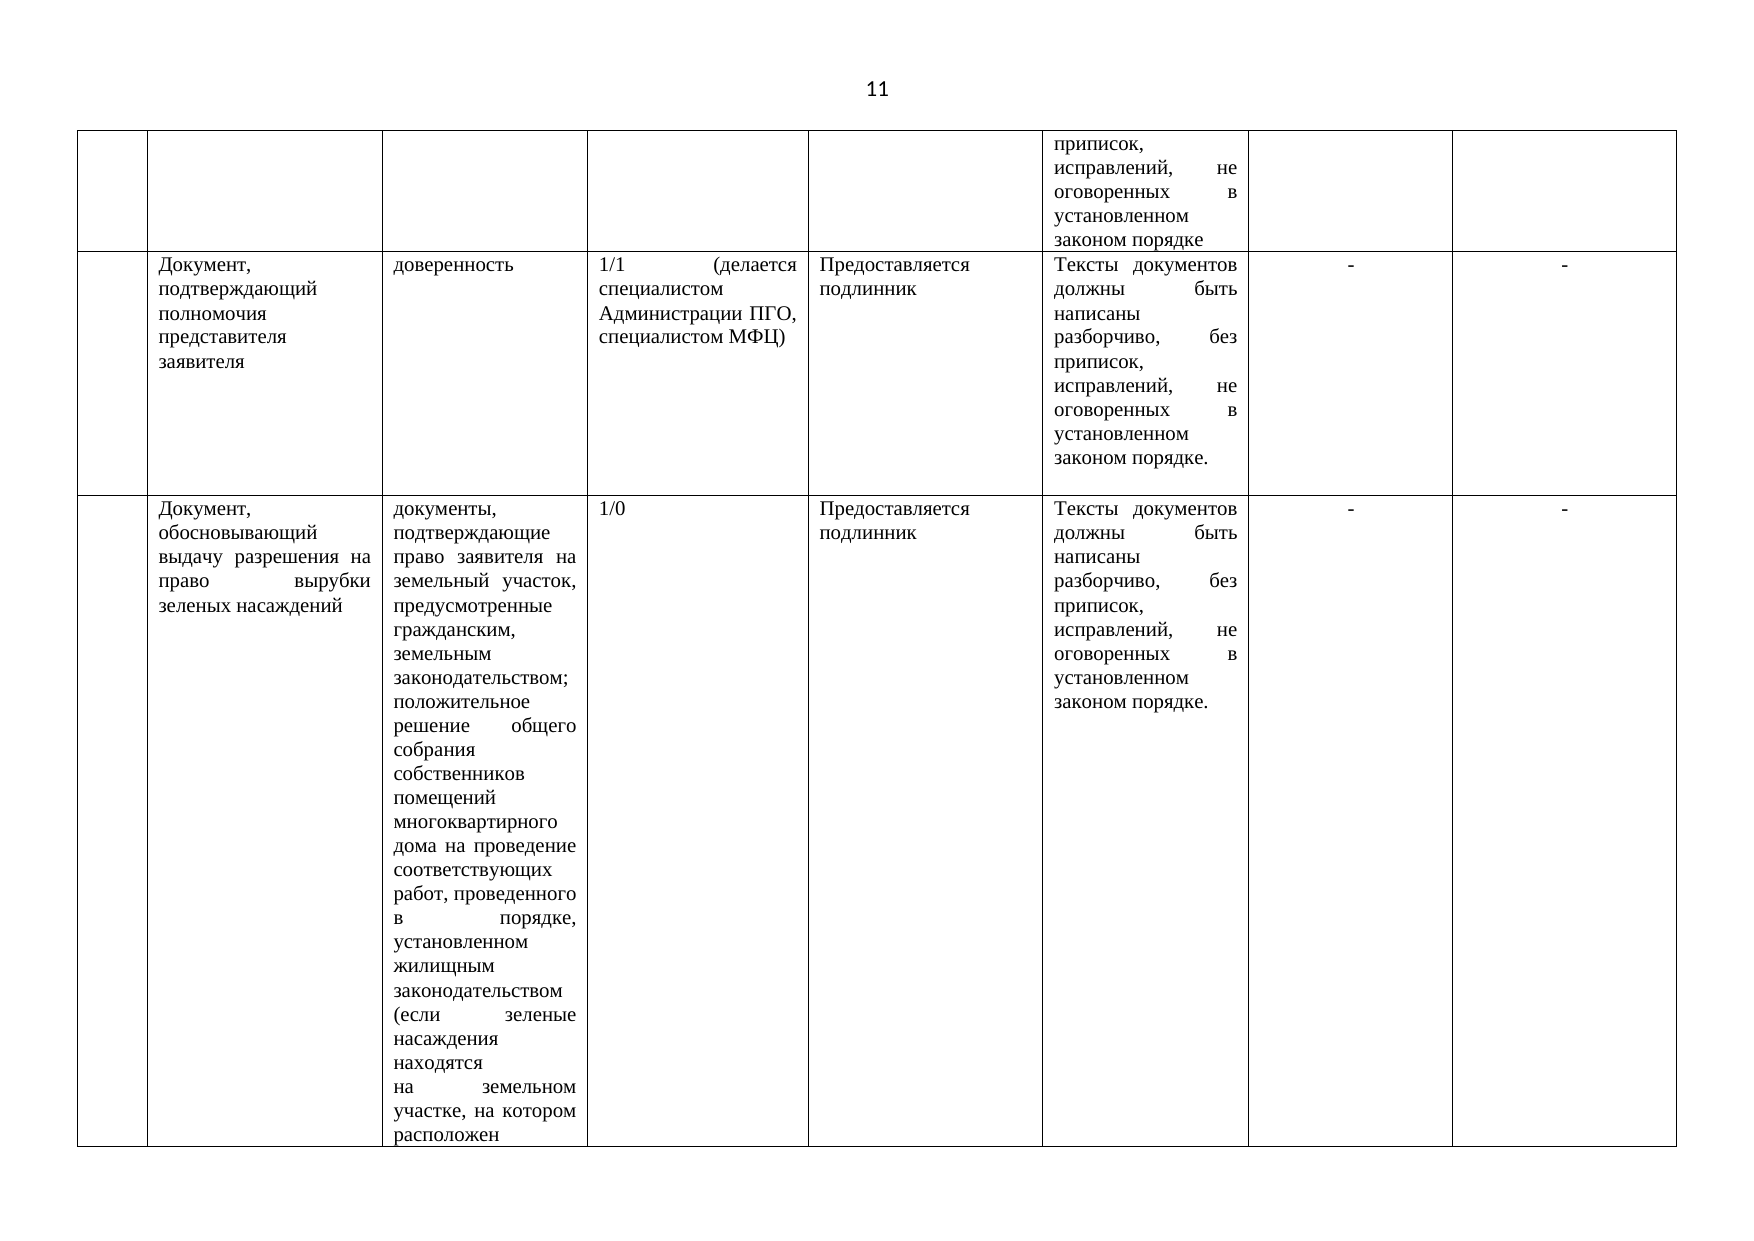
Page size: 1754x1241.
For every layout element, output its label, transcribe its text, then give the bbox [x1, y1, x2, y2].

table_cell [148, 131, 382, 251]
table_cell Тексты документов должны быть написаны разборчиво, без приписок, исправлений, не оговоренных в установленном законом порядке. [1043, 496, 1248, 1146]
table_cell - [1453, 252, 1676, 495]
table_cell - [1249, 252, 1452, 495]
table_cell [78, 496, 147, 1146]
table_cell - [1249, 496, 1452, 1146]
table_cell 1/1 (делается специалистом Администрации ПГО, специалистом МФЦ) [588, 252, 808, 495]
table_cell документы, подтверждающие право заявителя на земельный участок, предусмотренные гражданским, земельным законодательством;положительное решение общего собрания собственников помещений многоквартирного дома на проведение соответствующих работ, проведенного в порядке, установленном жилищным законодательством (если зеленые насаждения находятся на земельном участке, на котором расположен [383, 496, 587, 1146]
table_cell - [1453, 496, 1676, 1146]
table_cell [809, 131, 1042, 251]
table_cell [383, 131, 587, 251]
table_cell Документ, обосновывающий выдачу разрешения на право вырубки зеленых насаждений [148, 496, 382, 1146]
table_cell Документ, подтверждающий полномочия представителя заявителя [148, 252, 382, 495]
table_cell 1/0 [588, 496, 808, 1146]
table_cell Предоставляется подлинник [809, 496, 1042, 1146]
table_cell Тексты документов должны быть написаны разборчиво, без приписок, исправлений, не оговоренных в установленном законом порядке. [1043, 252, 1248, 495]
table_cell - [1249, 131, 1452, 251]
table_cell Предоставляется подлинник [809, 252, 1042, 495]
table_cell [78, 131, 147, 251]
table_cell [78, 252, 147, 495]
table_cell - [1453, 131, 1676, 251]
table_cell [588, 131, 808, 251]
table_cell приписок, исправлений, не оговоренных в установленном законом порядке [1043, 131, 1248, 251]
table_cell доверенность [383, 252, 587, 495]
